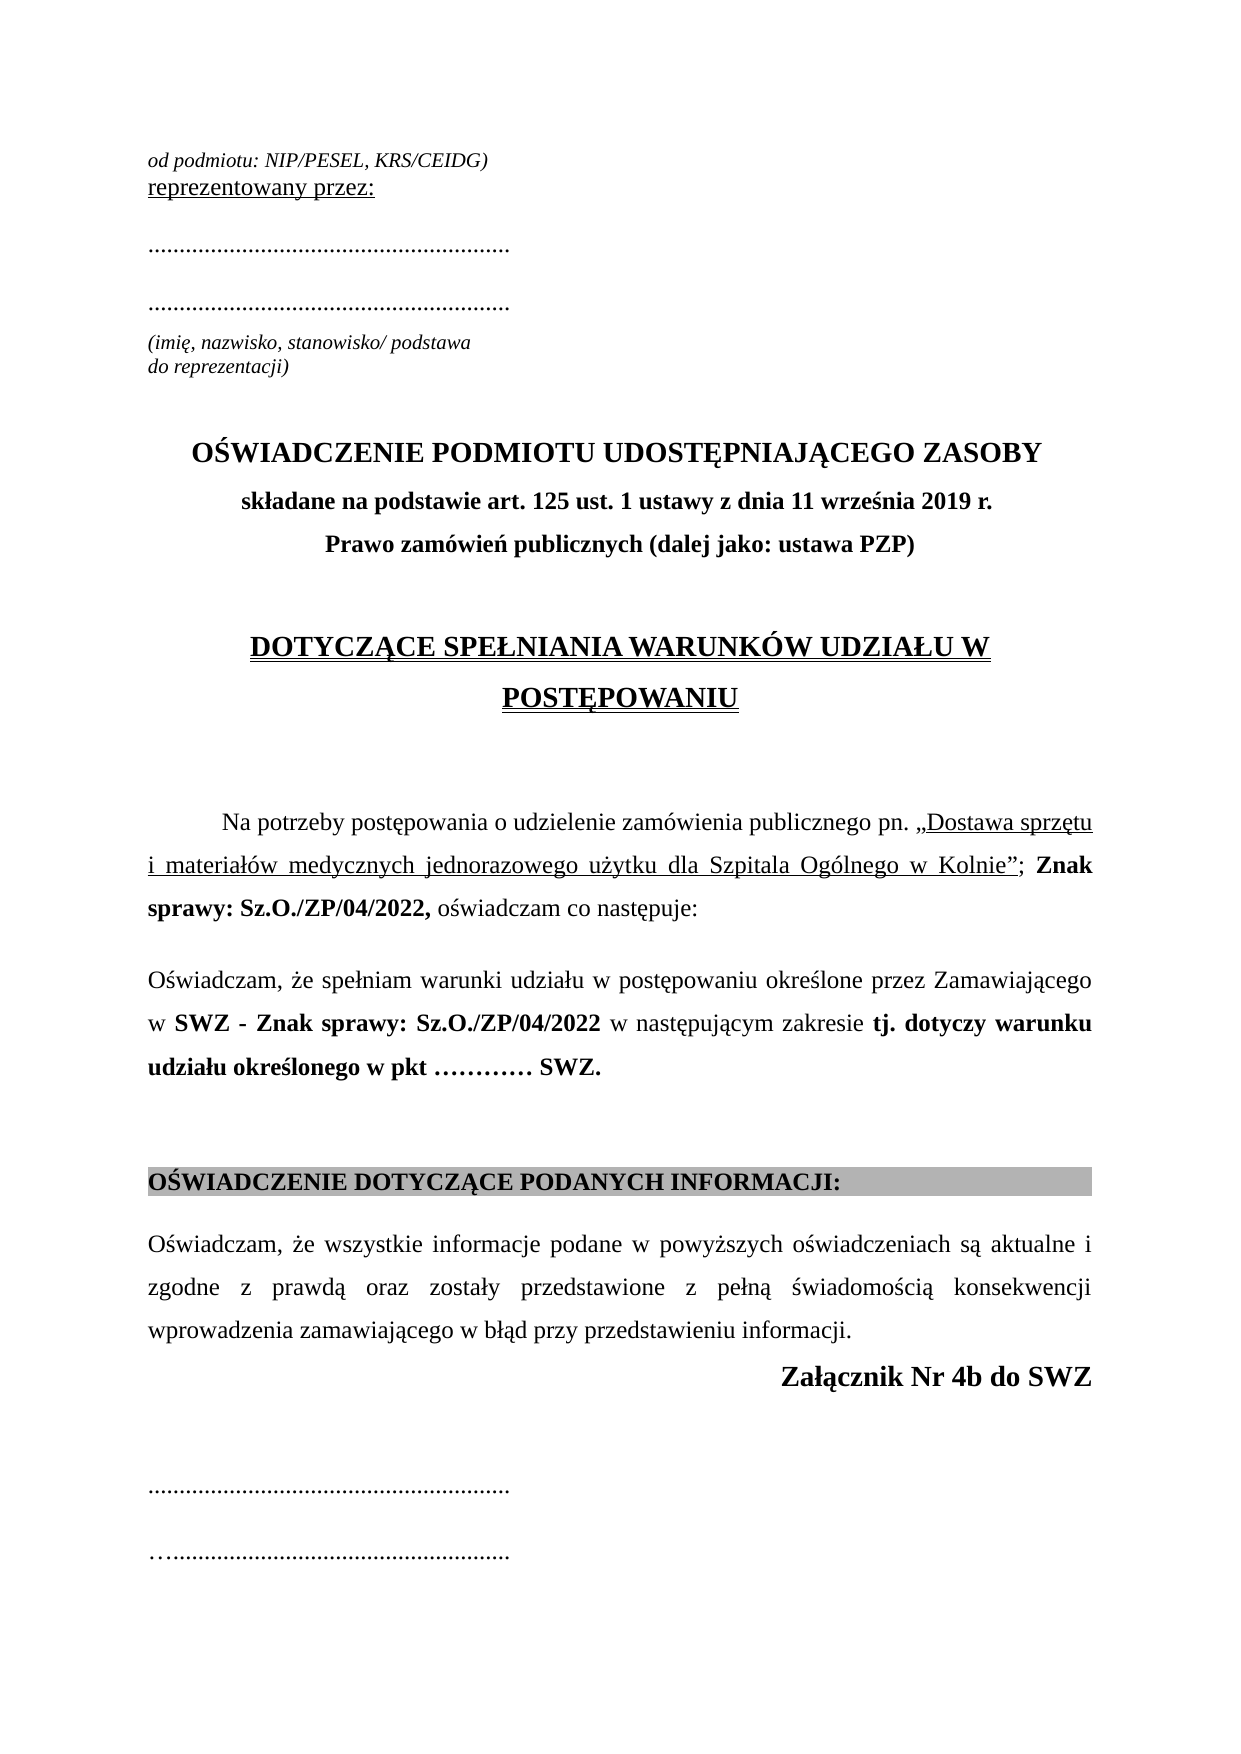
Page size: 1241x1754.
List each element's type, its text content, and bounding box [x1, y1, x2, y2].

text OŚWIADCZENIE DOTYCZĄCE PODANYCH INFORMACJI: [148, 1167, 1092, 1196]
text .......................................................... [148, 1470, 1092, 1499]
text składane na podstawie art. 125 ust. 1 ustawy z dnia 11 września 2019 r. [148, 486, 1092, 514]
text (imię, nazwisko, stanowisko/ podstawa [148, 330, 1092, 354]
text Oświadczam, że spełniam warunki udziału w postępowaniu określone przez Zamawiającego w SWZ - Znak sprawy: Sz.O./ZP/04/2022 w następującym zakresie tj. dotyczy warunku udziału określonego w pkt ………… SWZ. [148, 965, 1092, 1080]
text .......................................................... [148, 229, 1092, 258]
text od podmiotu: NIP/PESEL, KRS/CEIDG) [148, 148, 1092, 172]
text OŚWIADCZENIE PODMIOTU UDOSTĘPNIAJĄCEGO ZASOBY [148, 435, 1092, 469]
text DOTYCZĄCE SPEŁNIANIA WARUNKÓW UDZIAŁU W POSTĘPOWANIU [148, 629, 1092, 713]
subtitle Załącznik Nr 4b do SWZ [148, 1359, 1092, 1392]
text reprezentowany przez: [148, 172, 1092, 200]
text Na potrzeby postępowania o udzielenie zamówienia publicznego pn. „Dostawa sprzętu i materiałów medycznych jednorazowego użytku dla Szpitala Ogólnego w Kolnie”; Znak sprawy: Sz.O./ZP/04/2022, oświadczam co następuje: [148, 807, 1092, 922]
text Oświadczam, że wszystkie informacje podane w powyższych oświadczeniach są aktualne i zgodne z prawdą oraz zostały przedstawione z pełną świadomością konsekwencji wprowadzenia zamawiającego w błąd przy przedstawieniu informacji. [148, 1229, 1092, 1344]
text …...................................................... [148, 1536, 1092, 1565]
text do reprezentacji) [148, 354, 1092, 378]
text .......................................................... [148, 287, 1092, 315]
text Prawo zamówień publicznych (dalej jako: ustawa PZP) [148, 529, 1092, 558]
